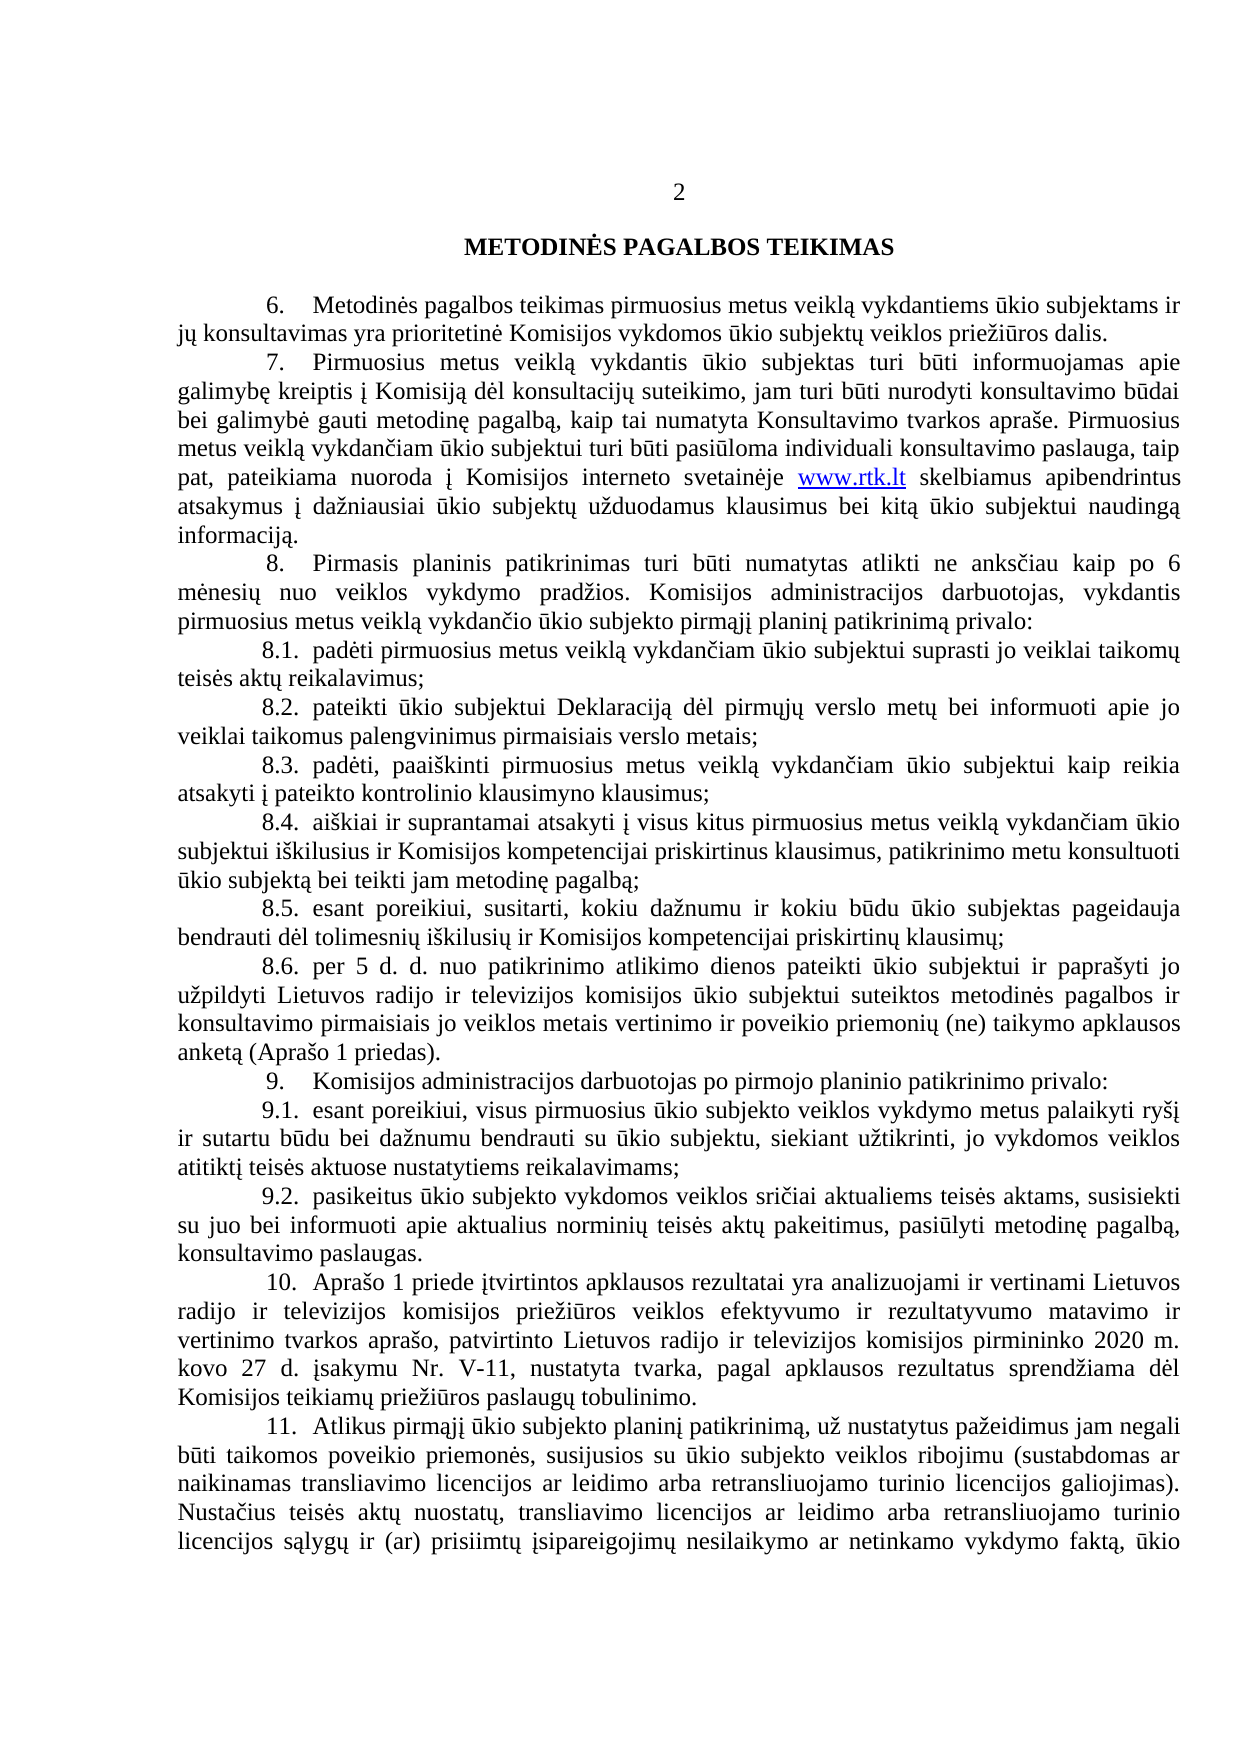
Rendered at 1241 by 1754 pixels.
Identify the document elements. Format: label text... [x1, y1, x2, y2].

text 8. Pirmasis planinis patikrinimas turi būti numatytas atlikti ne anksčiau kaip po 6 mėnesių nuo veiklos vykdymo pradžios. Komisijos administracijos darbuotojas, vykdantis pirmuosius metus veiklą vykdančio ūkio subjekto pirmąjį planinį patikrinimą privalo: [177, 548, 1181, 635]
text 8.1. padėti pirmuosius metus veiklą vykdančiam ūkio subjektui suprasti jo veiklai taikomų teisės aktų reikalavimus; [177, 635, 1181, 692]
text 8.4. aiškiai ir suprantamai atsakyti į visus kitus pirmuosius metus veiklą vykdančiam ūkio subjektui iškilusius ir Komisijos kompetencijai priskirtinus klausimus, patikrinimo metu konsultuoti ūkio subjektą bei teikti jam metodinę pagalbą; [177, 807, 1181, 893]
text 9.2. pasikeitus ūkio subjekto vykdomos veiklos sričiai aktualiems teisės aktams, susisiekti su juo bei informuoti apie aktualius norminių teisės aktų pakeitimus, pasiūlyti metodinę pagalbą, konsultavimo paslaugas. [177, 1181, 1181, 1267]
text METODINĖS PAGALBOS TEIKIMAS [177, 232, 1181, 261]
text 8.2. pateikti ūkio subjektui Deklaraciją dėl pirmųjų verslo metų bei informuoti apie jo veiklai taikomus palengvinimus pirmaisiais verslo metais; [177, 692, 1181, 750]
text 10. Aprašo 1 priede įtvirtintos apklausos rezultatai yra analizuojami ir vertinami Lietuvos radijo ir televizijos komisijos priežiūros veiklos efektyvumo ir rezultatyvumo matavimo ir vertinimo tvarkos aprašo, patvirtinto Lietuvos radijo ir televizijos komisijos pirmininko 2020 m. kovo 27 d. įsakymu Nr. V-11, nustatyta tvarka, pagal apklausos rezultatus sprendžiama dėl Komisijos teikiamų priežiūros paslaugų tobulinimo. [177, 1267, 1181, 1411]
text 8.6. per 5 d. d. nuo patikrinimo atlikimo dienos pateikti ūkio subjektui ir paprašyti jo užpildyti Lietuvos radijo ir televizijos komisijos ūkio subjektui suteiktos metodinės pagalbos ir konsultavimo pirmaisiais jo veiklos metais vertinimo ir poveikio priemonių (ne) taikymo apklausos anketą (Aprašo 1 priedas). [177, 951, 1181, 1066]
text 9.1. esant poreikiui, visus pirmuosius ūkio subjekto veiklos vykdymo metus palaikyti ryšį ir sutartu būdu bei dažnumu bendrauti su ūkio subjektu, siekiant užtikrinti, jo vykdomos veiklos atitiktį teisės aktuose nustatytiems reikalavimams; [177, 1095, 1181, 1181]
text 11. Atlikus pirmąjį ūkio subjekto planinį patikrinimą, už nustatytus pažeidimus jam negali būti taikomos poveikio priemonės, susijusios su ūkio subjekto veiklos ribojimu (sustabdomas ar naikinamas transliavimo licencijos ar leidimo arba retransliuojamo turinio licencijos galiojimas). Nustačius teisės aktų nuostatų, transliavimo licencijos ar leidimo arba retransliuojamo turinio licencijos sąlygų ir (ar) prisiimtų įsipareigojimų nesilaikymo ar netinkamo vykdymo faktą, ūkio [177, 1411, 1181, 1555]
text 9. Komisijos administracijos darbuotojas po pirmojo planinio patikrinimo privalo: [177, 1066, 1181, 1095]
text 8.3. padėti, paaiškinti pirmuosius metus veiklą vykdančiam ūkio subjektui kaip reikia atsakyti į pateikto kontrolinio klausimyno klausimus; [177, 750, 1181, 807]
text 8.5. esant poreikiui, susitarti, kokiu dažnumu ir kokiu būdu ūkio subjektas pageidauja bendrauti dėl tolimesnių iškilusių ir Komisijos kompetencijai priskirtinų klausimų; [177, 893, 1181, 951]
text 7. Pirmuosius metus veiklą vykdantis ūkio subjektas turi būti informuojamas apie galimybę kreiptis į Komisiją dėl konsultacijų suteikimo, jam turi būti nurodyti konsultavimo būdai bei galimybė gauti metodinę pagalbą, kaip tai numatyta Konsultavimo tvarkos apraše. Pirmuosius metus veiklą vykdančiam ūkio subjektui turi būti pasiūloma individuali konsultavimo paslauga, taip pat, pateikiama nuoroda į Komisijos interneto svetainėje www.rtk.lt skelbiamus apibendrintus atsakymus į dažniausiai ūkio subjektų užduodamus klausimus bei kitą ūkio subjektui naudingą informaciją. [177, 347, 1181, 548]
text 6. Metodinės pagalbos teikimas pirmuosius metus veiklą vykdantiems ūkio subjektams ir jų konsultavimas yra prioritetinė Komisijos vykdomos ūkio subjektų veiklos priežiūros dalis. [177, 290, 1181, 347]
